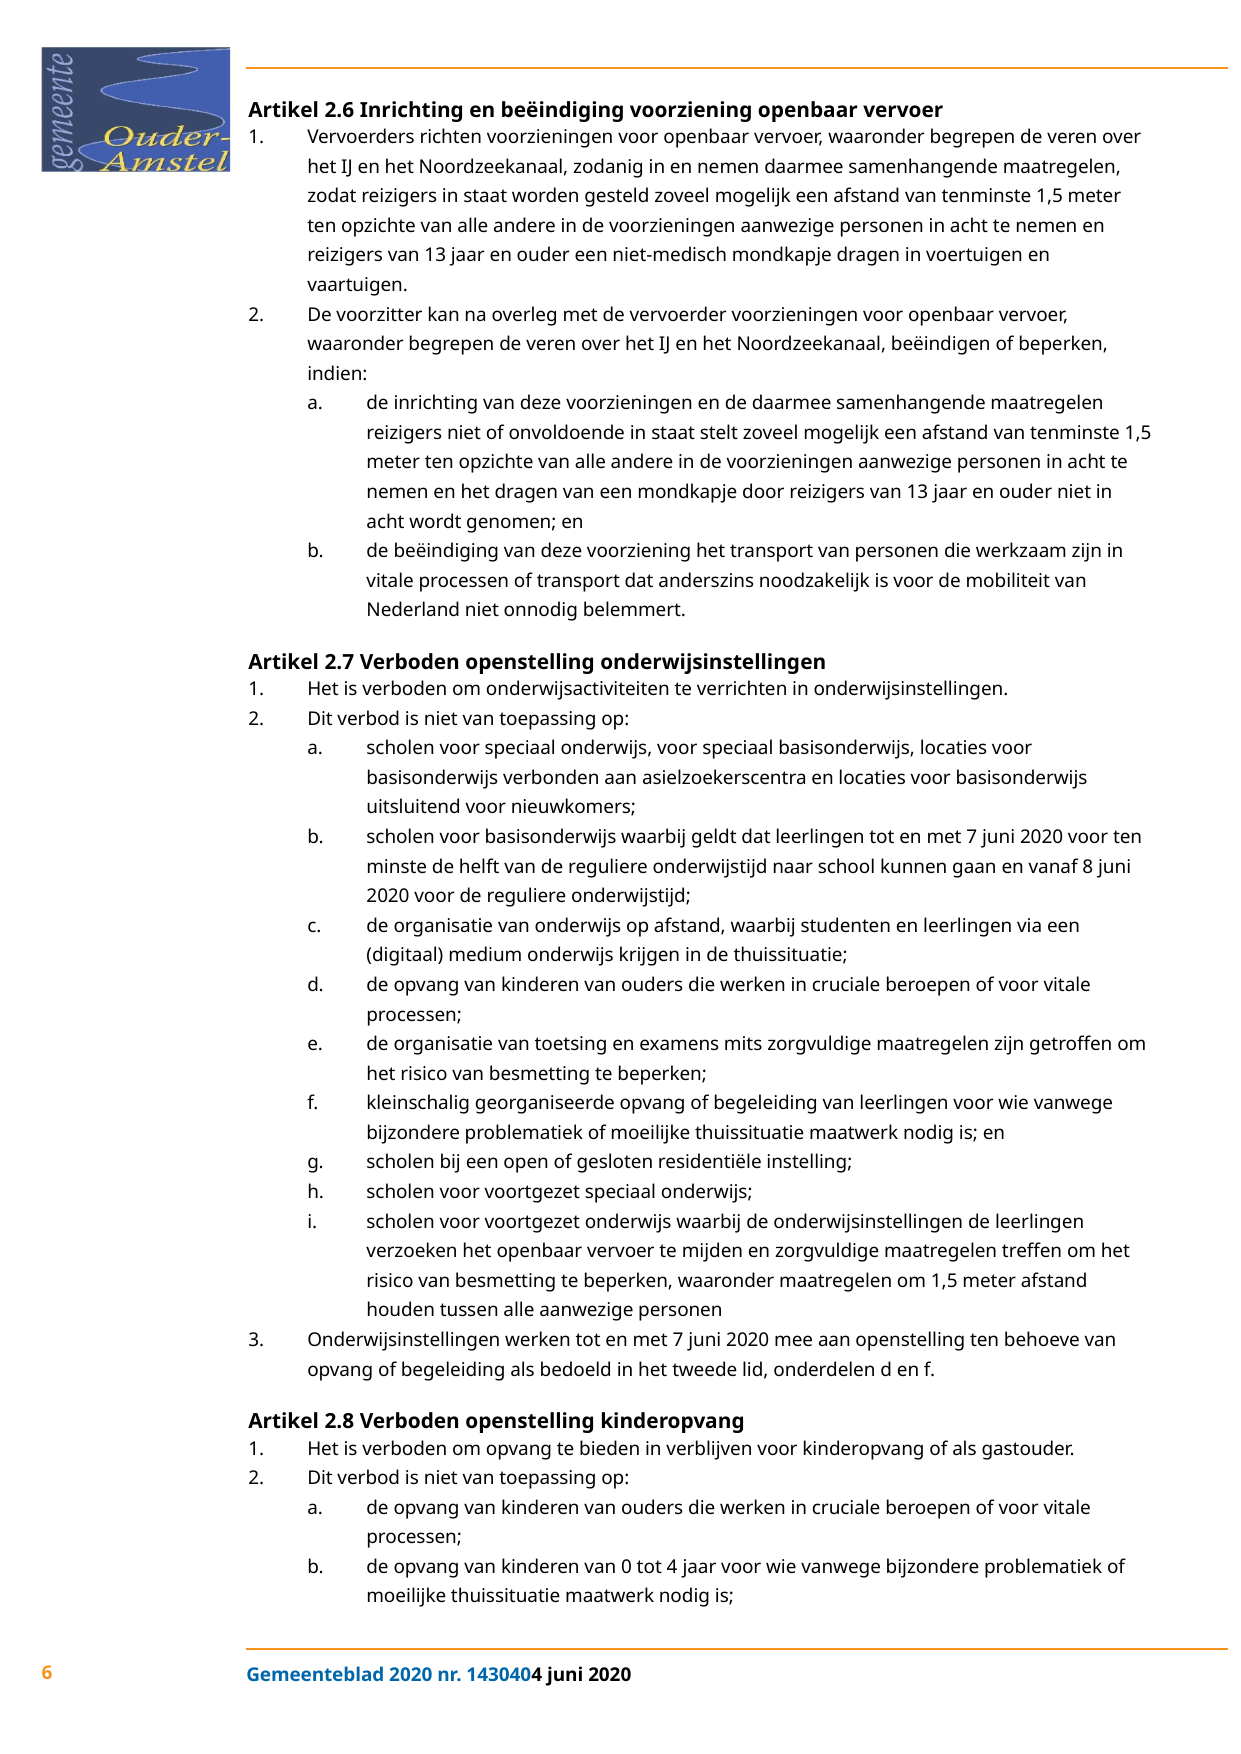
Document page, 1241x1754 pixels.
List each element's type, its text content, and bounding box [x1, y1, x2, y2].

text Artikel 2.8 Verboden openstelling kinderopvang [248, 1406, 1152, 1435]
list scholen bij een open of gesloten residentiële instelling; [307, 1149, 1152, 1174]
list Dit verbod is niet van toepassing op: [248, 1464, 1152, 1490]
list scholen voor basisonderwijs waarbij geldt dat leerlingen tot en met 7 juni 2020 voor ten minste de helft van de reguliere onderwijstijd naar school kunnen gaan en vanaf 8 juni 2020 voor de reguliere onderwijstijd; [307, 823, 1152, 908]
list Vervoerders richten voorzieningen voor openbaar vervoer, waaronder begrepen de veren over het IJ en het Noordzeekanaal, zodanig in en nemen daarmee samenhangende maatregelen, zodat reizigers in staat worden gesteld zoveel mogelijk een afstand van tenminste 1,5 meter ten opzichte van alle andere in de voorzieningen aanwezige personen in acht te nemen en reizigers van 13 jaar en ouder een niet-medisch mondkapje dragen in voertuigen en vaartuigen. [248, 123, 1152, 297]
text Artikel 2.7 Verboden openstelling onderwijsinstellingen [248, 647, 1152, 675]
list de beëindiging van deze voorziening het transport van personen die werkzaam zijn in vitale processen of transport dat anderszins noodzakelijk is voor de mobiliteit van Nederland niet onnodig belemmert. [307, 537, 1152, 622]
list Het is verboden om onderwijsactiviteiten te verrichten in onderwijsinstellingen. [248, 675, 1152, 701]
text Artikel 2.6 Inrichting en beëindiging voorziening openbaar vervoer [248, 95, 1152, 123]
list de opvang van kinderen van ouders die werken in cruciale beroepen of voor vitale processen; [307, 971, 1152, 1027]
picture [41, 47, 231, 172]
list de organisatie van toetsing en examens mits zorgvuldige maatregelen zijn getroffen om het risico van besmetting te beperken; [307, 1030, 1152, 1086]
list de opvang van kinderen van 0 tot 4 jaar voor wie vanwege bijzondere problematiek of moeilijke thuissituatie maatwerk nodig is; [307, 1553, 1152, 1608]
list scholen voor voortgezet speciaal onderwijs; [307, 1178, 1152, 1204]
list de inrichting van deze voorzieningen en de daarmee samenhangende maatregelen reizigers niet of onvoldoende in staat stelt zoveel mogelijk een afstand van tenminste 1,5 meter ten opzichte van alle andere in de voorzieningen aanwezige personen in acht te nemen en het dragen van een mondkapje door reizigers van 13 jaar en ouder niet in acht wordt genomen; en [307, 389, 1152, 533]
list scholen voor speciaal onderwijs, voor speciaal basisonderwijs, locaties voor basisonderwijs verbonden aan asielzoekerscentra en locaties voor basisonderwijs uitsluitend voor nieuwkomers; [307, 734, 1152, 819]
list Onderwijsinstellingen werken tot en met 7 juni 2020 mee aan openstelling ten behoeve van opvang of begeleiding als bedoeld in het tweede lid, onderdelen d en f. [248, 1326, 1152, 1382]
list Dit verbod is niet van toepassing op: [248, 705, 1152, 731]
list de opvang van kinderen van ouders die werken in cruciale beroepen of voor vitale processen; [307, 1494, 1152, 1549]
list Het is verboden om opvang te bieden in verblijven voor kinderopvang of als gastouder. [248, 1435, 1152, 1460]
list scholen voor voortgezet onderwijs waarbij de onderwijsinstellingen de leerlingen verzoeken het openbaar vervoer te mijden en zorgvuldige maatregelen treffen om het risico van besmetting te beperken, waaronder maatregelen om 1,5 meter afstand houden tussen alle aanwezige personen [307, 1208, 1152, 1322]
list de organisatie van onderwijs op afstand, waarbij studenten en leerlingen via een (digitaal) medium onderwijs krijgen in de thuissituatie; [307, 912, 1152, 967]
list De voorzitter kan na overleg met de vervoerder voorzieningen voor openbaar vervoer, waaronder begrepen de veren over het IJ en het Noordzeekanaal, beëindigen of beperken, indien: [248, 301, 1152, 386]
list kleinschalig georganiseerde opvang of begeleiding van leerlingen voor wie vanwege bijzondere problematiek of moeilijke thuissituatie maatwerk nodig is; en [307, 1089, 1152, 1145]
